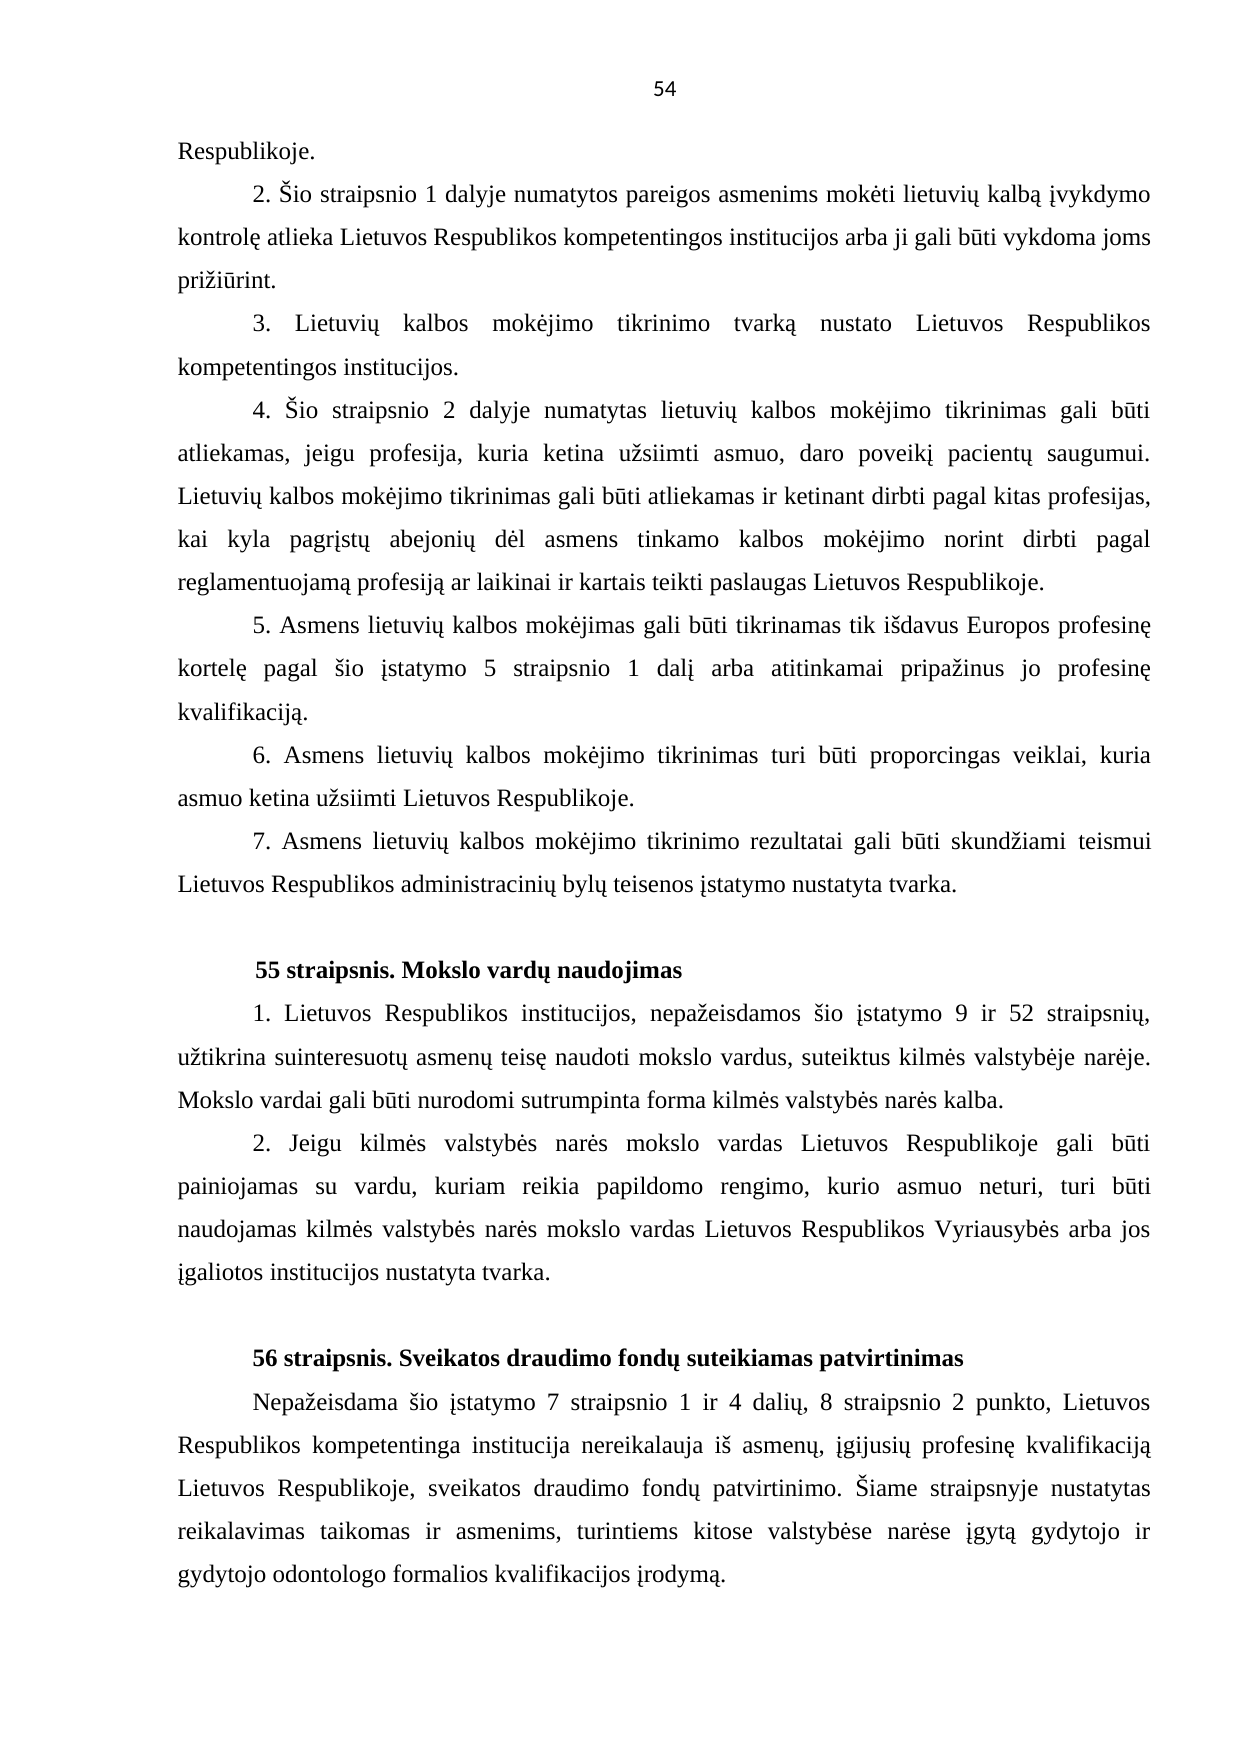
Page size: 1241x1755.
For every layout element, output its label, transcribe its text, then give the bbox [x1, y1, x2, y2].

text 55 straipsnis. Mokslo vardų naudojimas [177, 955, 1152, 984]
text Respublikoje. [177, 136, 1152, 165]
text 1. Lietuvos Respublikos institucijos, nepažeisdamos šio įstatymo 9 ir 52 straipsnių, užtikrina suinteresuotų asmenų teisę naudoti mokslo vardus, suteiktus kilmės valstybėje narėje. Mokslo vardai gali būti nurodomi sutrumpinta forma kilmės valstybės narės kalba. [177, 998, 1152, 1113]
text 3. Lietuvių kalbos mokėjimo tikrinimo tvarką nustato Lietuvos Respublikos kompetentingos institucijos. [177, 308, 1152, 380]
text 6. Asmens lietuvių kalbos mokėjimo tikrinimas turi būti proporcingas veiklai, kuria asmuo ketina užsiimti Lietuvos Respublikoje. [177, 740, 1152, 812]
text Nepažeisdama šio įstatymo 7 straipsnio 1 ir 4 dalių, 8 straipsnio 2 punkto, Lietuvos Respublikos kompetentinga institucija nereikalauja iš asmenų, įgijusių profesinę kvalifikaciją Lietuvos Respublikoje, sveikatos draudimo fondų patvirtinimo. Šiame straipsnyje nustatytas reikalavimas taikomas ir asmenims, turintiems kitose valstybėse narėse įgytą gydytojo ir gydytojo odontologo formalios kvalifikacijos įrodymą. [177, 1387, 1152, 1588]
text 2. Šio straipsnio 1 dalyje numatytos pareigos asmenims mokėti lietuvių kalbą įvykdymo kontrolę atlieka Lietuvos Respublikos kompetentingos institucijos arba ji gali būti vykdoma joms prižiūrint. [177, 179, 1152, 294]
text 5. Asmens lietuvių kalbos mokėjimas gali būti tikrinamas tik išdavus Europos profesinę kortelę pagal šio įstatymo 5 straipsnio 1 dalį arba atitinkamai pripažinus jo profesinę kvalifikaciją. [177, 610, 1152, 725]
text 7. Asmens lietuvių kalbos mokėjimo tikrinimo rezultatai gali būti skundžiami teismui Lietuvos Respublikos administracinių bylų teisenos įstatymo nustatyta tvarka. [177, 826, 1152, 898]
text 56 straipsnis. Sveikatos draudimo fondų suteikiamas patvirtinimas [177, 1343, 1152, 1372]
text 2. Jeigu kilmės valstybės narės mokslo vardas Lietuvos Respublikoje gali būti painiojamas su vardu, kuriam reikia papildomo rengimo, kurio asmuo neturi, turi būti naudojamas kilmės valstybės narės mokslo vardas Lietuvos Respublikos Vyriausybės arba jos įgaliotos institucijos nustatyta tvarka. [177, 1128, 1152, 1286]
text 4. Šio straipsnio 2 dalyje numatytas lietuvių kalbos mokėjimo tikrinimas gali būti atliekamas, jeigu profesija, kuria ketina užsiimti asmuo, daro poveikį pacientų saugumui. Lietuvių kalbos mokėjimo tikrinimas gali būti atliekamas ir ketinant dirbti pagal kitas profesijas, kai kyla pagrįstų abejonių dėl asmens tinkamo kalbos mokėjimo norint dirbti pagal reglamentuojamą profesiją ar laikinai ir kartais teikti paslaugas Lietuvos Respublikoje. [177, 395, 1152, 596]
